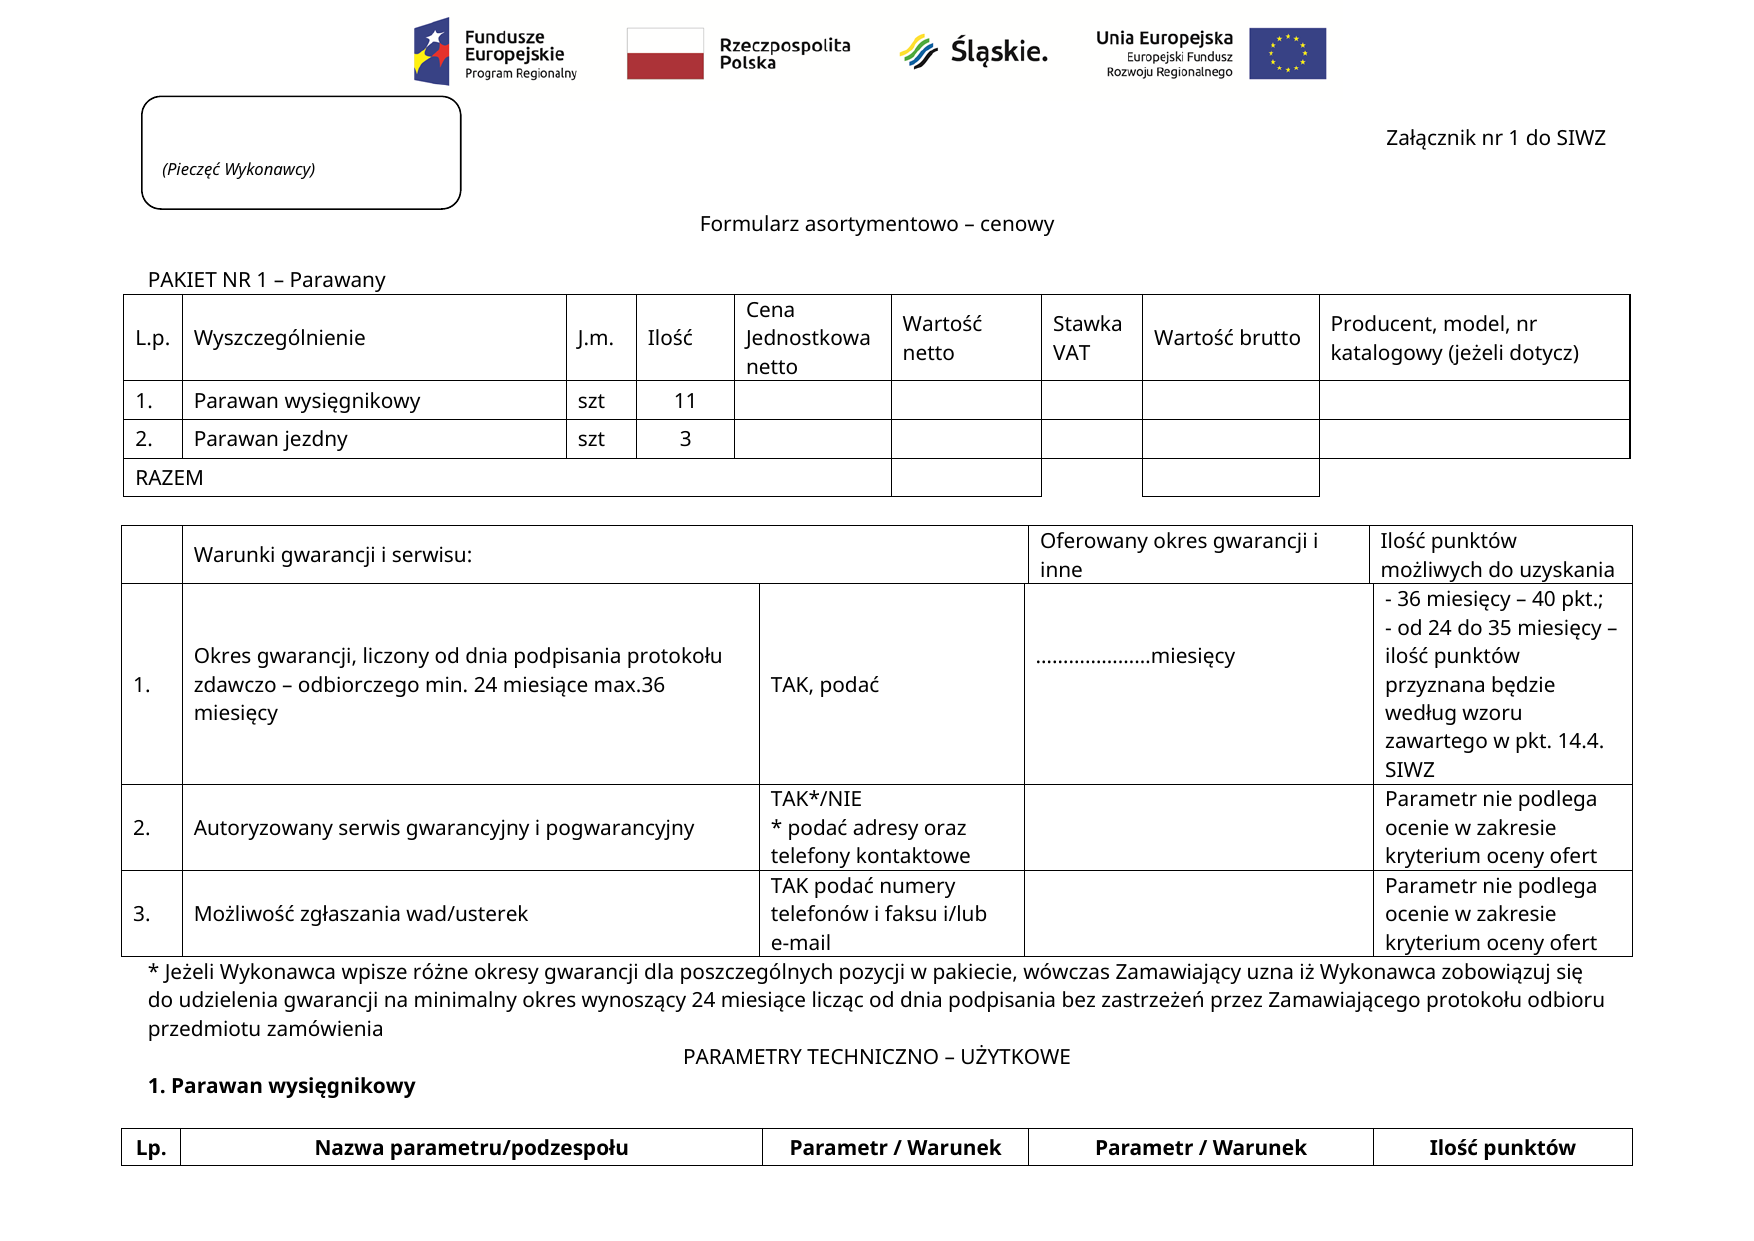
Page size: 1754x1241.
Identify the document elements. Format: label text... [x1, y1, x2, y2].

table_header Ilość [637, 295, 734, 380]
table_header L.p. [124, 295, 182, 380]
table_cell Parawan jezdny [183, 420, 566, 457]
table_cell 3 [637, 420, 734, 457]
table_cell [892, 420, 1041, 457]
table_cell 3. [122, 871, 182, 956]
table_cell [735, 381, 891, 419]
table_header Parametr / Warunek [1029, 1129, 1373, 1165]
table_cell 2. [124, 420, 182, 457]
table_cell [1320, 381, 1629, 419]
table_cell [1042, 381, 1142, 419]
table_header Wyszczególnienie [183, 295, 566, 380]
table_cell Autoryzowany serwis gwarancyjny i pogwarancyjny [183, 785, 759, 870]
table_header Cena Jednostkowa netto [880, 295, 891, 380]
text PAKIET NR 1 – Parawany [148, 266, 1606, 294]
table_cell [892, 459, 1041, 496]
table_cell 1. [124, 381, 182, 419]
table_header J.m. [567, 295, 636, 380]
table_cell [1143, 420, 1319, 457]
table_cell Możliwość zgłaszania wad/usterek [183, 871, 759, 956]
table_header Ilość punktów [1374, 1129, 1632, 1165]
table_cell 2. [122, 785, 182, 870]
table_cell …………………miesięcy [1025, 584, 1373, 783]
table_header Parametr / Warunek [763, 1129, 1028, 1165]
table_cell szt [567, 381, 636, 419]
text * Jeżeli Wykonawca wpisze różne okresy gwarancji dla poszczególnych pozycji w pakiecie, wówczas Zamawiający uzna iż Wykonawca zobowiązuj się do udzielenia gwarancji na minimalny okres wynoszący 24 miesiące licząc od dnia podpisania bez zastrzeżeń przez Zamawiającego protokołu odbioru przedmiotu zamówienia [148, 957, 1606, 1042]
table_header Nazwa parametru/podzespołu [181, 1129, 762, 1165]
table_cell szt [567, 420, 636, 457]
table_cell 1. [122, 584, 182, 783]
table_cell [1320, 420, 1629, 457]
table_cell [1025, 785, 1373, 870]
table_cell [1320, 459, 1630, 496]
table_cell [1143, 459, 1319, 496]
table_cell TAK, podać [760, 584, 1024, 783]
table_cell Parawan wysięgnikowy [183, 381, 566, 419]
text Formularz asortymentowo – cenowy [148, 209, 1606, 237]
text PARAMETRY TECHNICZNO – UŻYTKOWE [148, 1042, 1606, 1071]
table_cell [1042, 420, 1142, 457]
table_header Stawka VAT [1042, 295, 1142, 380]
table_header Cena Jednostkowa netto [735, 295, 746, 380]
table_header Wartość brutto [1143, 295, 1319, 380]
table_cell [735, 420, 891, 457]
table_cell 11 [637, 381, 734, 419]
table_cell RAZEM [124, 459, 891, 496]
table_cell [1042, 459, 1142, 496]
text 1. Parawan wysięgnikowy [148, 1071, 1606, 1099]
table_cell Okres gwarancji, liczony od dnia podpisania protokołu zdawczo – odbiorczego min. 24 miesiące max.36 miesięcy [183, 584, 759, 783]
table_header Warunki gwarancji i serwisu: [183, 526, 1028, 583]
table_header [122, 526, 182, 583]
table_header Producent, model, nr katalogowy (jeżeli dotycz) [1320, 295, 1629, 380]
table_cell [1025, 871, 1373, 956]
table_header Lp. [122, 1129, 180, 1165]
table_header Wartość netto [892, 295, 1041, 380]
text Załącznik nr 1 do SIWZ [462, 123, 1606, 152]
table_cell [1143, 381, 1319, 419]
table_cell [892, 381, 1041, 419]
